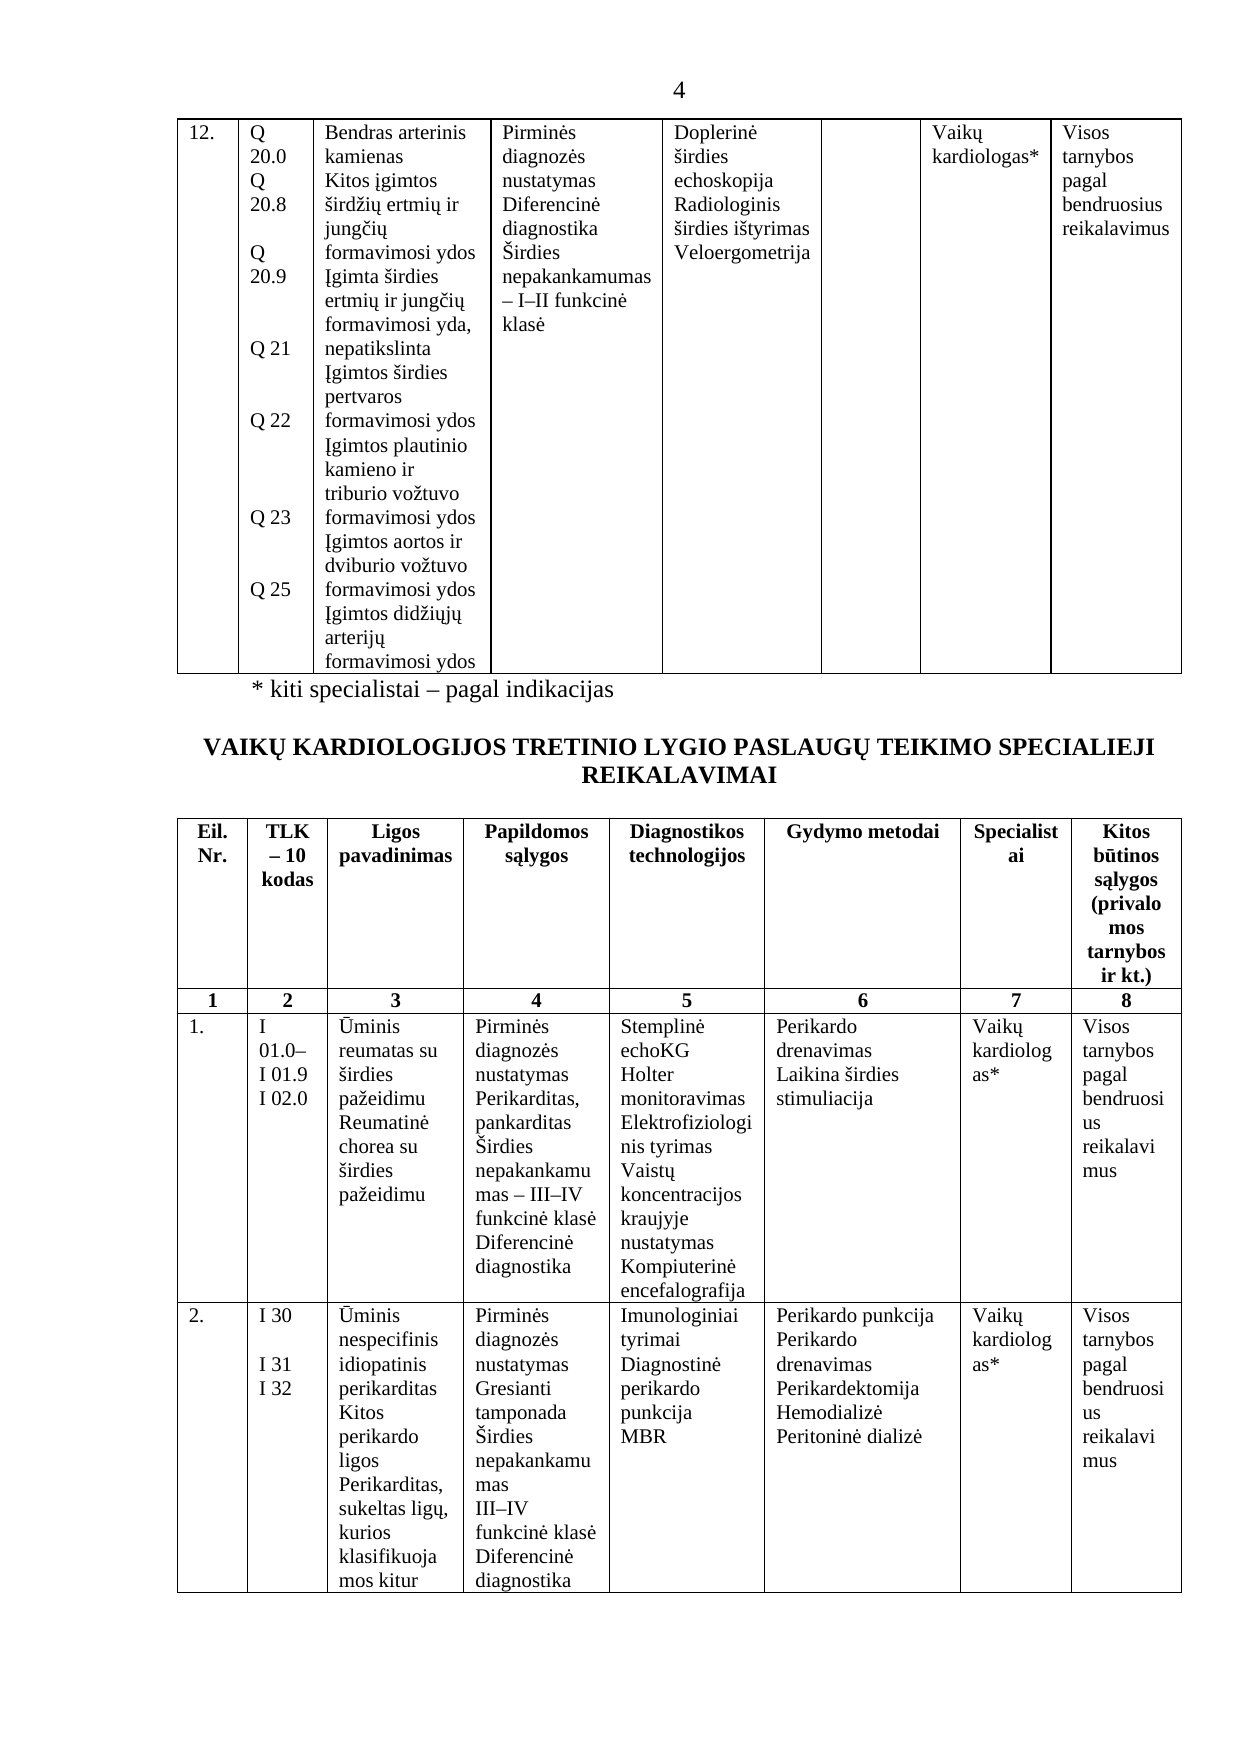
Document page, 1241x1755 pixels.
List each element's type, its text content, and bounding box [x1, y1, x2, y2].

table_cell 6 [765, 989, 960, 1012]
table_cell Visos tarnybos pagal bendruosius reikalavimus [1072, 1303, 1181, 1592]
table_cell 2. [178, 1303, 247, 1592]
table_header Gydymo metodai [765, 819, 960, 987]
table_cell Vaikų kardiologas* [961, 1303, 1071, 1592]
table_cell I 01.0– I 01.9 I 02.0 [248, 1014, 327, 1302]
table_cell Bendras arterinis kamienas Kitos įgimtos širdžių ertmių ir jungčių formavimosi ydos Įgimta širdies ertmių ir jungčių formavimosi yda, nepatikslinta Įgimtos širdies pertvaros formavimosi ydos Įgimtos plautinio kamieno ir triburio vožtuvo formavimosi ydos Įgimtos aortos ir dviburio vožtuvo formavimosi ydos Įgimtos didžiųjų arterijų formavimosi ydos [314, 120, 490, 673]
table_cell Vaikų kardiologas* [921, 120, 1050, 673]
table_cell 1. [178, 1014, 247, 1302]
table_cell Pirminės diagnozės nustatymas Diferencinė diagnostika Širdies nepakankamumas – I–II funkcinė klasė [492, 120, 662, 673]
table_cell Pirminės diagnozės nustatymas Perikarditas, pankarditas Širdies nepakankamumas – III–IV funkcinė klasė Diferencinė diagnostika [464, 1014, 609, 1302]
table_cell 3 [328, 989, 463, 1012]
table_header Kitos būtinos sąlygos (privalomos tarnybos ir kt.) [1072, 819, 1181, 987]
table_cell Visos tarnybos pagal bendruosius reikalavimus [1072, 1014, 1181, 1302]
table_cell Ūminis nespecifinis idiopatinis perikarditas Kitos perikardo ligos Perikarditas, sukeltas ligų, kurios klasifikuojamos kitur [328, 1303, 463, 1592]
text * kiti specialistai – pagal indikacijas [177, 674, 1181, 703]
table_cell Visos tarnybos pagal bendruosius reikalavimus [1052, 120, 1181, 673]
table_cell 7 [961, 989, 1071, 1012]
table_cell Doplerinė širdies echoskopija Radiologinis širdies ištyrimas Veloergometrija [663, 120, 821, 673]
table_header Eil. Nr. [178, 819, 247, 987]
text VAIKŲ KARDIOLOGIJOS TRETINIO LYGIO PASLAUGŲ TEIKIMO SPECIALIEJI REIKALAVIMAI [177, 732, 1181, 789]
table_cell 5 [610, 989, 764, 1012]
table_cell 4 [464, 989, 609, 1012]
table_cell I 30 I 31 I 32 [248, 1303, 327, 1592]
table_cell 12. [178, 120, 238, 673]
table_cell Q 20.0 Q 20.8 Q 20.9 Q 21 Q 22 Q 23 Q 25 [239, 120, 313, 673]
table_cell 2 [248, 989, 327, 1012]
table_cell Stemplinė echoKG Holter monitoravimas Elektrofiziologinis tyrimas Vaistų koncentracijos kraujyje nustatymas Kompiuterinė encefalografija [610, 1014, 764, 1302]
table_header TLK – 10 kodas [248, 819, 327, 987]
table_cell [822, 120, 920, 673]
table_cell Pirminės diagnozės nustatymas Gresianti tamponada Širdies nepakankamumas III–IV funkcinė klasė Diferencinė diagnostika [464, 1303, 609, 1592]
table_cell 1 [178, 989, 247, 1012]
table_cell 8 [1072, 989, 1181, 1012]
table_header Papildomos sąlygos [464, 819, 609, 987]
table_cell Perikardo punkcija Perikardo drenavimas Perikardektomija Hemodializė Peritoninė dializė [765, 1303, 960, 1592]
table_header Diagnostikos technologijos [610, 819, 764, 987]
table_cell Ūminis reumatas su širdies pažeidimu Reumatinė chorea su širdies pažeidimu [328, 1014, 463, 1302]
table_cell Perikardo drenavimas Laikina širdies stimuliacija [765, 1014, 960, 1302]
table_cell Imunologiniai tyrimai Diagnostinė perikardo punkcija MBR [610, 1303, 764, 1592]
table_header Specialistai [961, 819, 1071, 987]
table_cell Vaikų kardiologas* [961, 1014, 1071, 1302]
table_header Ligos pavadinimas [328, 819, 463, 987]
